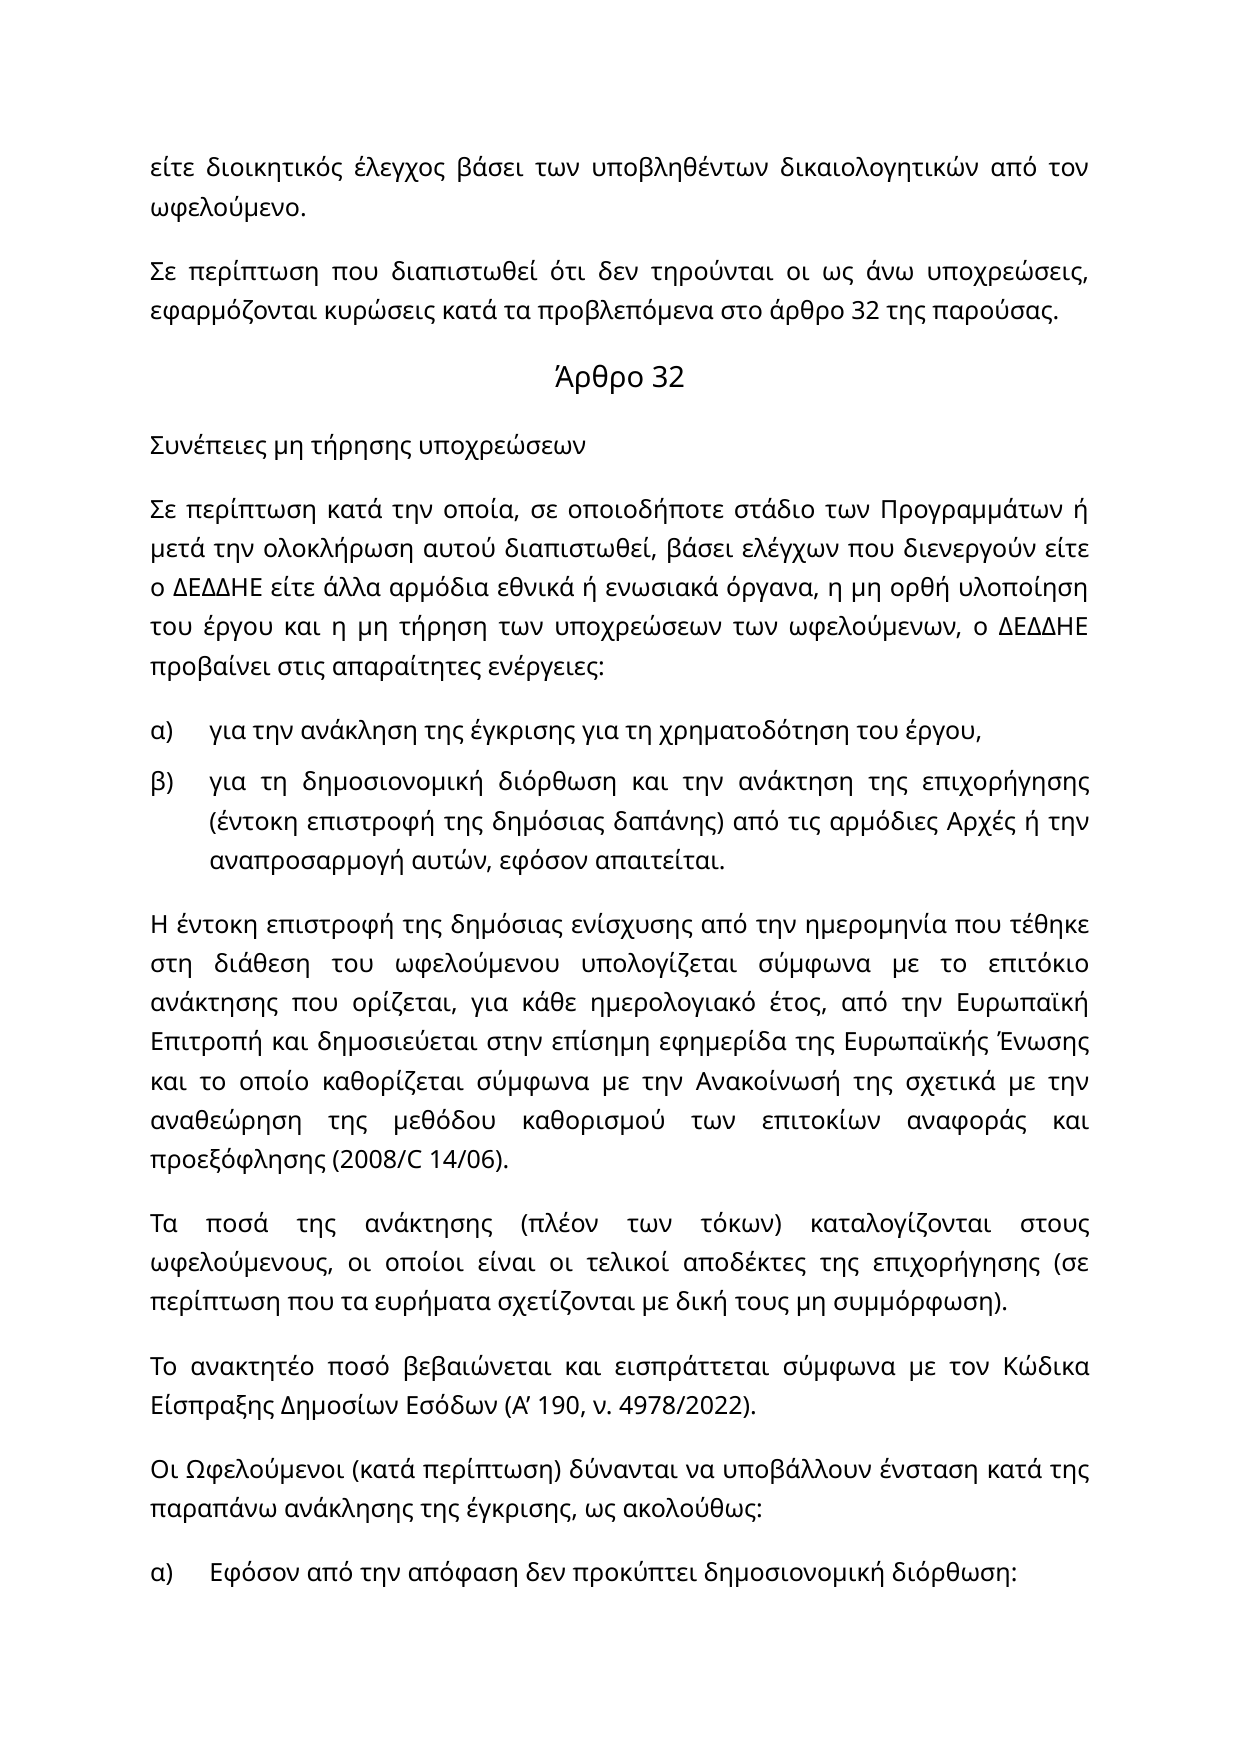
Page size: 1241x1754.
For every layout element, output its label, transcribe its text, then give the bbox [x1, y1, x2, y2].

list α) Εφόσον από την απόφαση δεν προκύπτει δημοσιονομική διόρθωση: [150, 1555, 1090, 1589]
text Τα ποσά της ανάκτησης (πλέον των τόκων) καταλογίζονται στους ωφελούμενους, οι οποίοι είναι οι τελικοί αποδέκτες της επιχορήγησης (σε περίπτωση που τα ευρήματα σχετίζονται με δική τους μη συμμόρφωση). [150, 1206, 1090, 1318]
text Η έντοκη επιστροφή της δημόσιας ενίσχυσης από την ημερομηνία που τέθηκε στη διάθεση του ωφελούμενου υπολογίζεται σύμφωνα με το επιτόκιο ανάκτησης που ορίζεται, για κάθε ημερολογιακό έτος, από την Ευρωπαϊκή Επιτροπή και δημοσιεύεται στην επίσημη εφημερίδα της Ευρωπαϊκής Ένωσης και το οποίο καθορίζεται σύμφωνα με την Ανακοίνωσή της σχετικά με την αναθεώρηση της μεθόδου καθορισμού των επιτοκίων αναφοράς και προεξόφλησης (2008/C 14/06). [150, 906, 1090, 1176]
list α) για την ανάκληση της έγκρισης για τη χρηματοδότηση του έργου, [150, 712, 1090, 746]
text Οι Ωφελούμενοι (κατά περίπτωση) δύνανται να υποβάλλουν ένσταση κατά της παραπάνω ανάκλησης της έγκρισης, ως ακολούθως: [150, 1451, 1090, 1525]
text Σε περίπτωση κατά την οποία, σε οποιοδήποτε στάδιο των Προγραμμάτων ή μετά την ολοκλήρωση αυτού διαπιστωθεί, βάσει ελέγχων που διενεργούν είτε ο ΔΕΔΔΗΕ είτε άλλα αρμόδια εθνικά ή ενωσιακά όργανα, η μη ορθή υλοποίηση του έργου και η μη τήρηση των υποχρεώσεων των ωφελούμενων, ο ΔΕΔΔΗΕ προβαίνει στις απαραίτητες ενέργειες: [150, 491, 1090, 682]
subtitle Άρθρο 32 [150, 357, 1090, 396]
text είτε διοικητικός έλεγχος βάσει των υποβληθέντων δικαιολογητικών από τον ωφελούμενο. [150, 150, 1090, 223]
text Σε περίπτωση που διαπιστωθεί ότι δεν τηρούνται οι ως άνω υποχρεώσεις, εφαρμόζονται κυρώσεις κατά τα προβλεπόμενα στο άρθρο 32 της παρούσας. [150, 253, 1090, 327]
text Το ανακτητέο ποσό βεβαιώνεται και εισπράττεται σύμφωνα με τον Κώδικα Είσπραξης Δημοσίων Εσόδων (Α’ 190, ν. 4978/2022). [150, 1348, 1090, 1421]
list β) για τη δημοσιονομική διόρθωση και την ανάκτηση της επιχορήγησης (έντοκη επιστροφή της δημόσιας δαπάνης) από τις αρμόδιες Αρχές ή την αναπροσαρμογή αυτών, εφόσον απαιτείται. [150, 764, 1090, 876]
text Συνέπειες μη τήρησης υποχρεώσεων [150, 427, 1090, 461]
